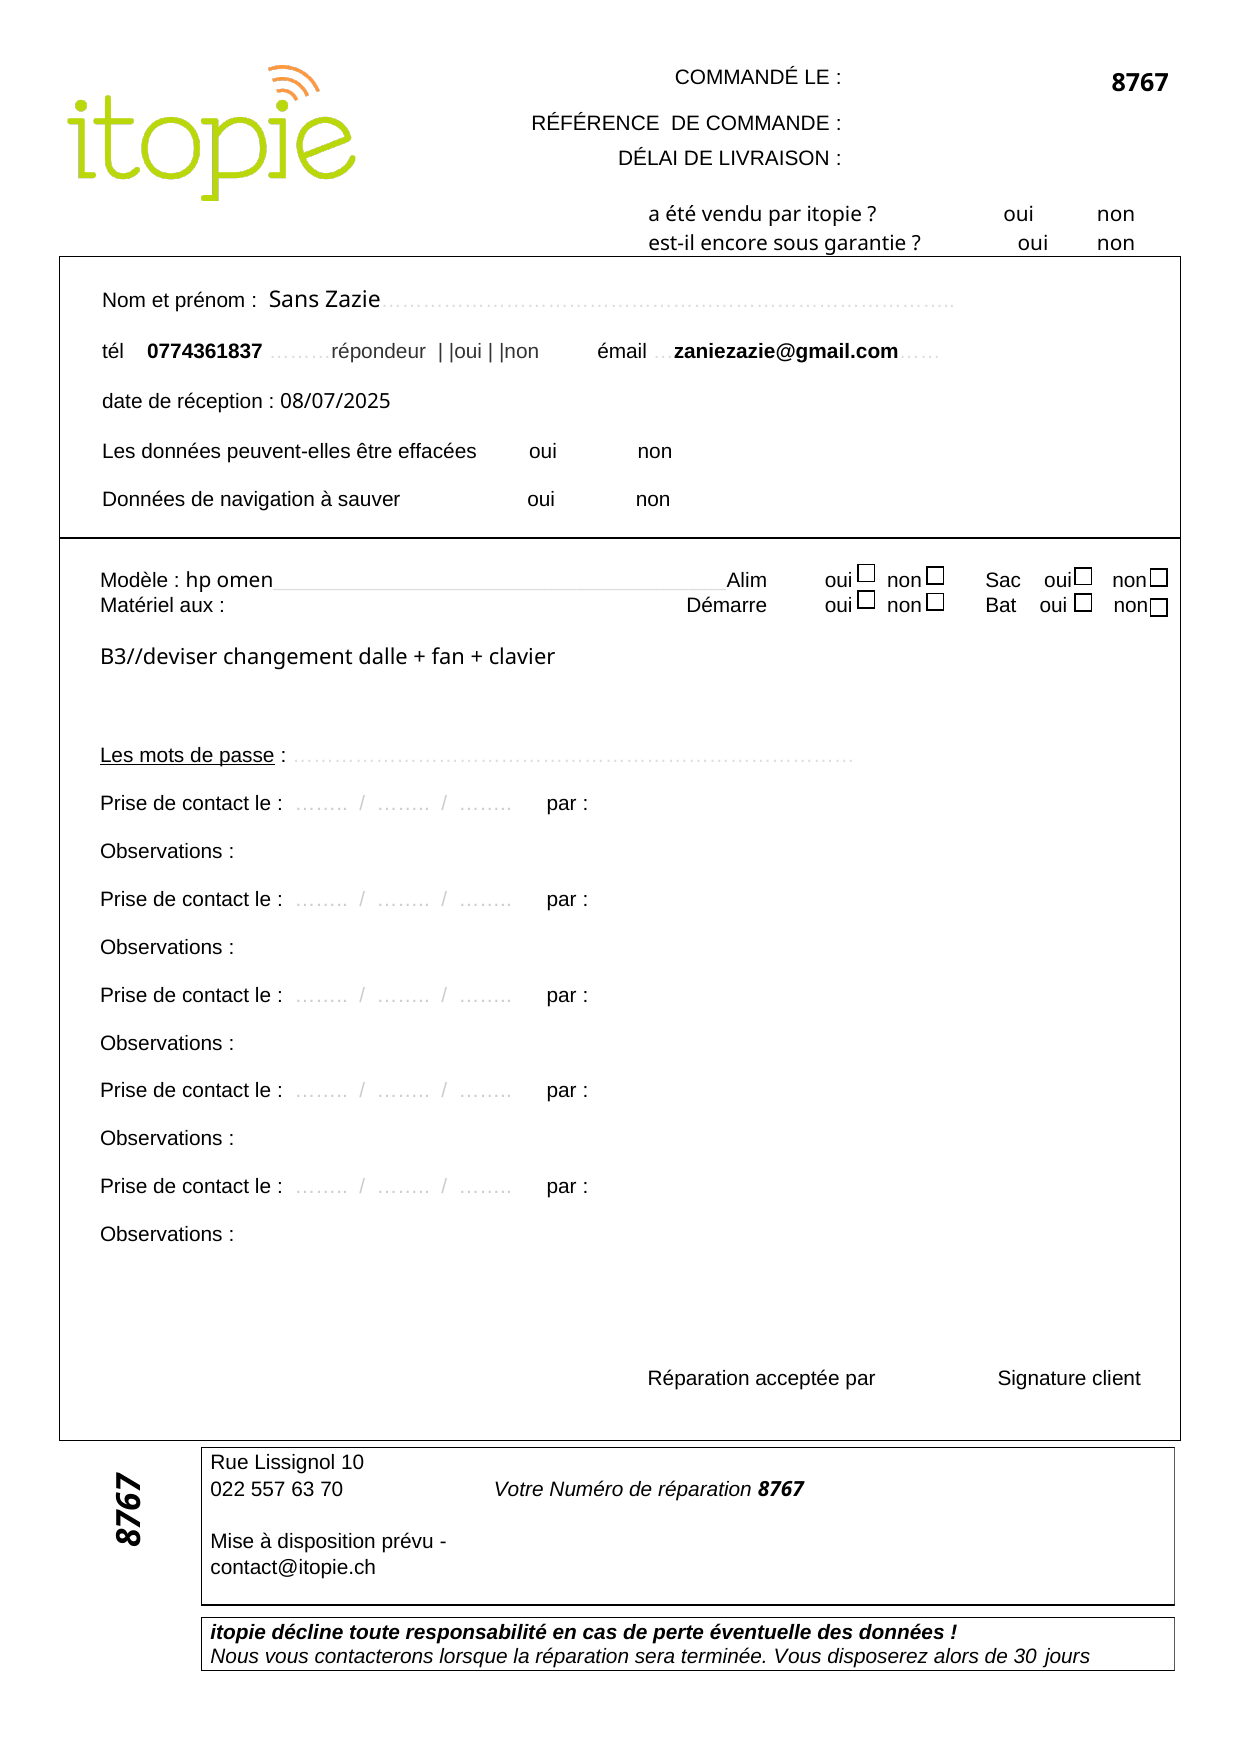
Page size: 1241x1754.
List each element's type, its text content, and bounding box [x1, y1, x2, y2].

table_header Rue Lissignol 10 022 557 63 70 Votre Numéro de réparation 8767 Mise à disposition prévu - contact@itopie.ch [195, 1441, 1180, 1611]
text Observations : [60, 836, 1180, 863]
text date de réception : 08/07/2025 [60, 383, 1180, 415]
table_cell [847, 140, 1180, 175]
text a été vendu par itopie ? oui non [59, 199, 1181, 228]
text Les données peuvent-elles être effacées oui non [60, 436, 1180, 463]
text Modèle : hp omen Alim oui non Sac oui non [879, 562, 925, 590]
text Prise de contact le : …….. / …….. / …….. par : [60, 979, 1180, 1006]
table_cell RÉFÉRENCE DE COMMANDE : [490, 105, 847, 140]
text Observations : [60, 1027, 1180, 1054]
text Prise de contact le : …….. / …….. / …….. par : [60, 788, 1180, 815]
text Prise de contact le : …….. / …….. / …….. par : [60, 883, 1180, 911]
table_header 8767 [847, 59, 1180, 104]
text Données de navigation à sauver oui non [60, 484, 1180, 511]
text Observations : [60, 1123, 1180, 1150]
text Prise de contact le : …….. / …….. / …….. par : [60, 1075, 1180, 1102]
text est-il encore sous garantie ? oui non [59, 228, 1181, 256]
table_cell DÉLAI DE LIVRAISON : [490, 140, 847, 175]
text Modèle : hp omen Alim oui non Sac oui non [60, 562, 856, 590]
picture [67, 65, 356, 201]
table_cell [847, 105, 1180, 140]
table_header COMMANDÉ LE : [490, 59, 847, 104]
text Matériel aux : Démarre oui non Bat oui non [60, 590, 1180, 617]
text Modèle : hp omen Alim oui non Sac oui non [948, 562, 1180, 590]
text Nom et prénom : Sans Zazie……………………………………………………………………….. [60, 280, 1180, 314]
text Réparation acceptée par Signature client [60, 1363, 1180, 1390]
text Observations : [60, 931, 1180, 958]
text B3//deviser changement dalle + fan + clavier [60, 638, 1180, 671]
table_cell itopie décline toute responsabilité en cas de perte éventuelle des données ! Nous vous contacterons lorsque la réparation sera terminée. Vous disposerez alors de 30 jours [195, 1611, 1180, 1677]
text tél 0774361837 ………répondeur | |oui | |non émail …zaniezazie@gmail.com…… [60, 335, 1180, 362]
table_header 8767 [59, 1441, 195, 1677]
text Observations : [60, 1219, 1180, 1246]
text Prise de contact le : …….. / …….. / …….. par : [60, 1171, 1180, 1198]
text Les mots de passe : ……………………………………………………………………… [60, 740, 1180, 767]
